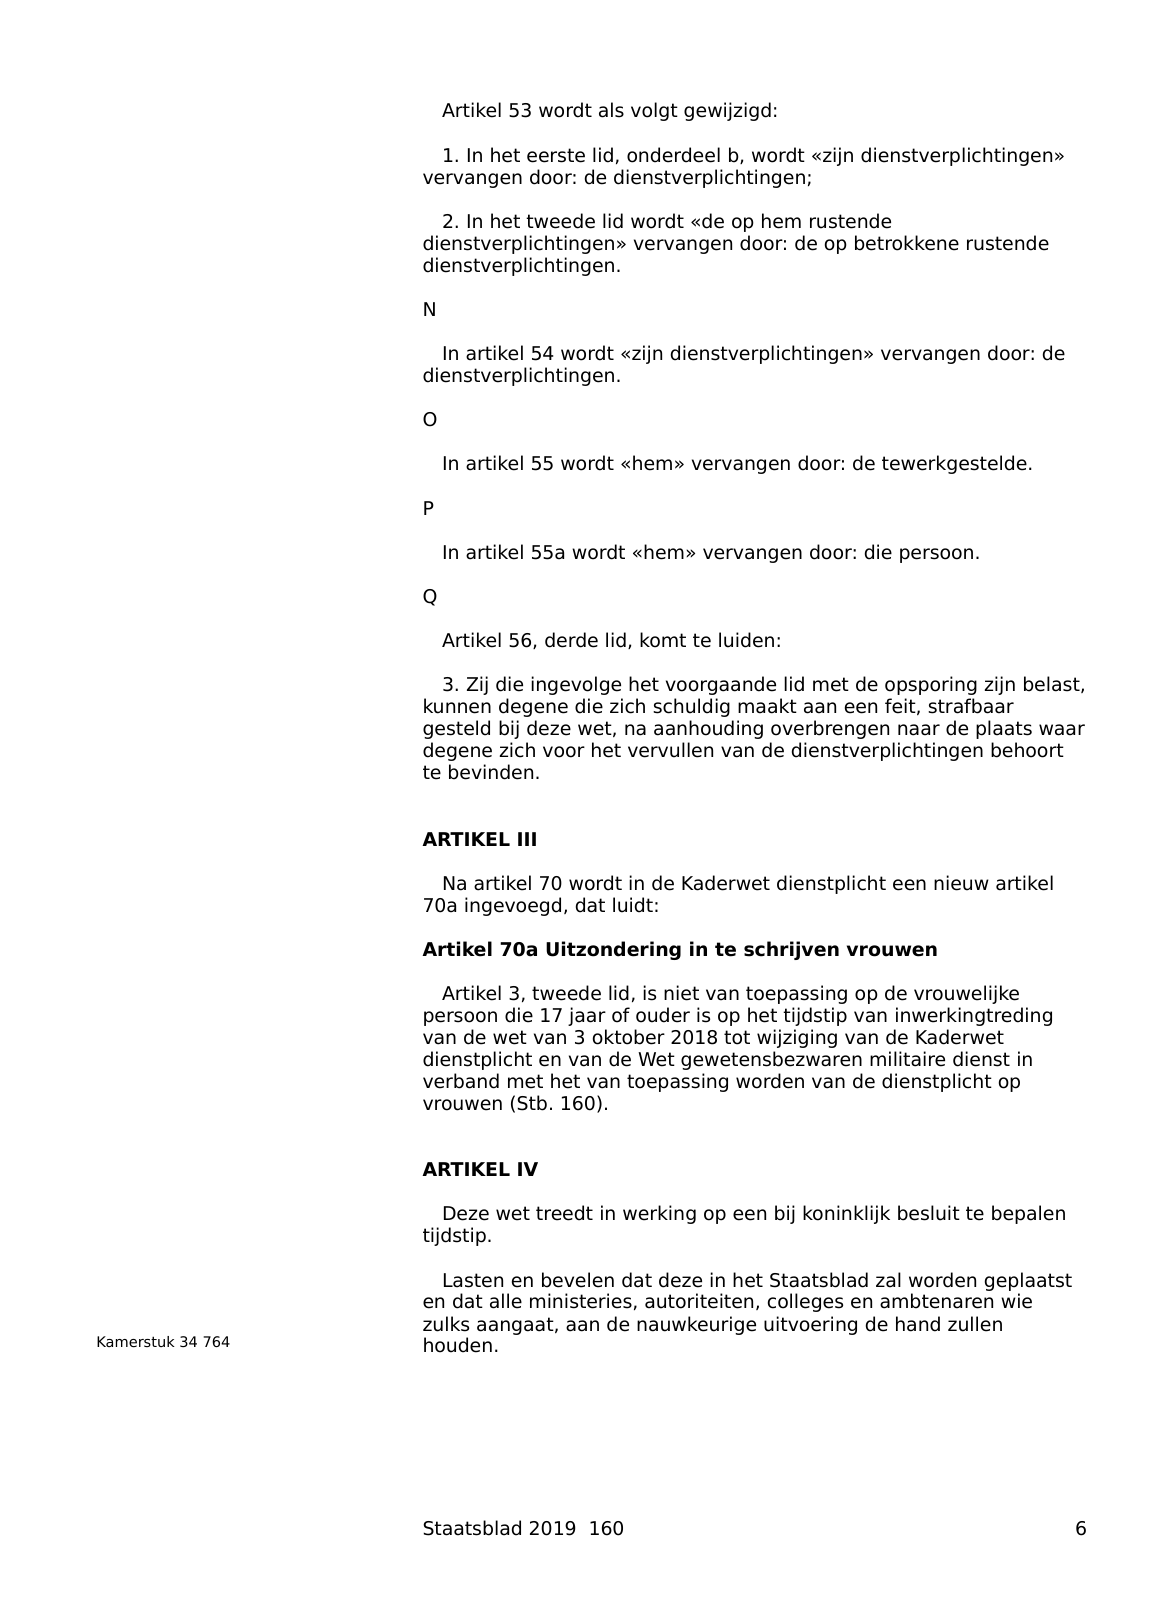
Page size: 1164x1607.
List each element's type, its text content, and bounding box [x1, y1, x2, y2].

text N [422, 299, 1087, 321]
text 1. In het eerste lid, onderdeel b, wordt «zijn dienstverplichtingen» vervangen door: de dienstverplichtingen; [422, 144, 1087, 188]
text Artikel 53 wordt als volgt gewijzigd: [422, 100, 1087, 122]
text Na artikel 70 wordt in de Kaderwet dienstplicht een nieuw artikel 70a ingevoegd, dat luidt: [422, 873, 1087, 917]
subtitle Artikel 70a Uitzondering in te schrijven vrouwen [422, 939, 1087, 961]
text P [422, 497, 1087, 519]
text Lasten en bevelen dat deze in het Staatsblad zal worden geplaatst en dat alle ministeries, autoriteiten, colleges en ambtenaren wie zulks aangaat, aan de nauwkeurige uitvoering de hand zullen houden. [422, 1269, 1087, 1357]
subtitle ARTIKEL IV [422, 1159, 1087, 1181]
text In artikel 55 wordt «hem» vervangen door: de tewerkgestelde. [422, 453, 1087, 475]
text Deze wet treedt in werking op een bij koninklijk besluit te bepalen tijdstip. [422, 1203, 1087, 1247]
subtitle ARTIKEL III [422, 828, 1087, 850]
text Kamerstuk 34 764 [77, 1334, 396, 1351]
text Q [422, 586, 1087, 608]
text 3. Zij die ingevolge het voorgaande lid met de opsporing zijn belast, kunnen degene die zich schuldig maakt aan een feit, strafbaar gesteld bij deze wet, na aanhouding overbrengen naar de plaats waar degene zich voor het vervullen van de dienstverplichtingen behoort te bevinden. [422, 674, 1087, 784]
text O [422, 409, 1087, 431]
text Artikel 3, tweede lid, is niet van toepassing op de vrouwelijke persoon die 17 jaar of ouder is op het tijdstip van inwerkingtreding van de wet van 3 oktober 2018 tot wijziging van de Kaderwet dienstplicht en van de Wet gewetensbezwaren militaire dienst in verband met het van toepassing worden van de dienstplicht op vrouwen (Stb. 160). [422, 983, 1087, 1115]
text In artikel 54 wordt «zijn dienstverplichtingen» vervangen door: de dienstverplichtingen. [422, 343, 1087, 387]
text 2. In het tweede lid wordt «de op hem rustende dienstverplichtingen» vervangen door: de op betrokkene rustende dienstverplichtingen. [422, 211, 1087, 277]
text In artikel 55a wordt «hem» vervangen door: die persoon. [422, 542, 1087, 564]
text Artikel 56, derde lid, komt te luiden: [422, 630, 1087, 652]
